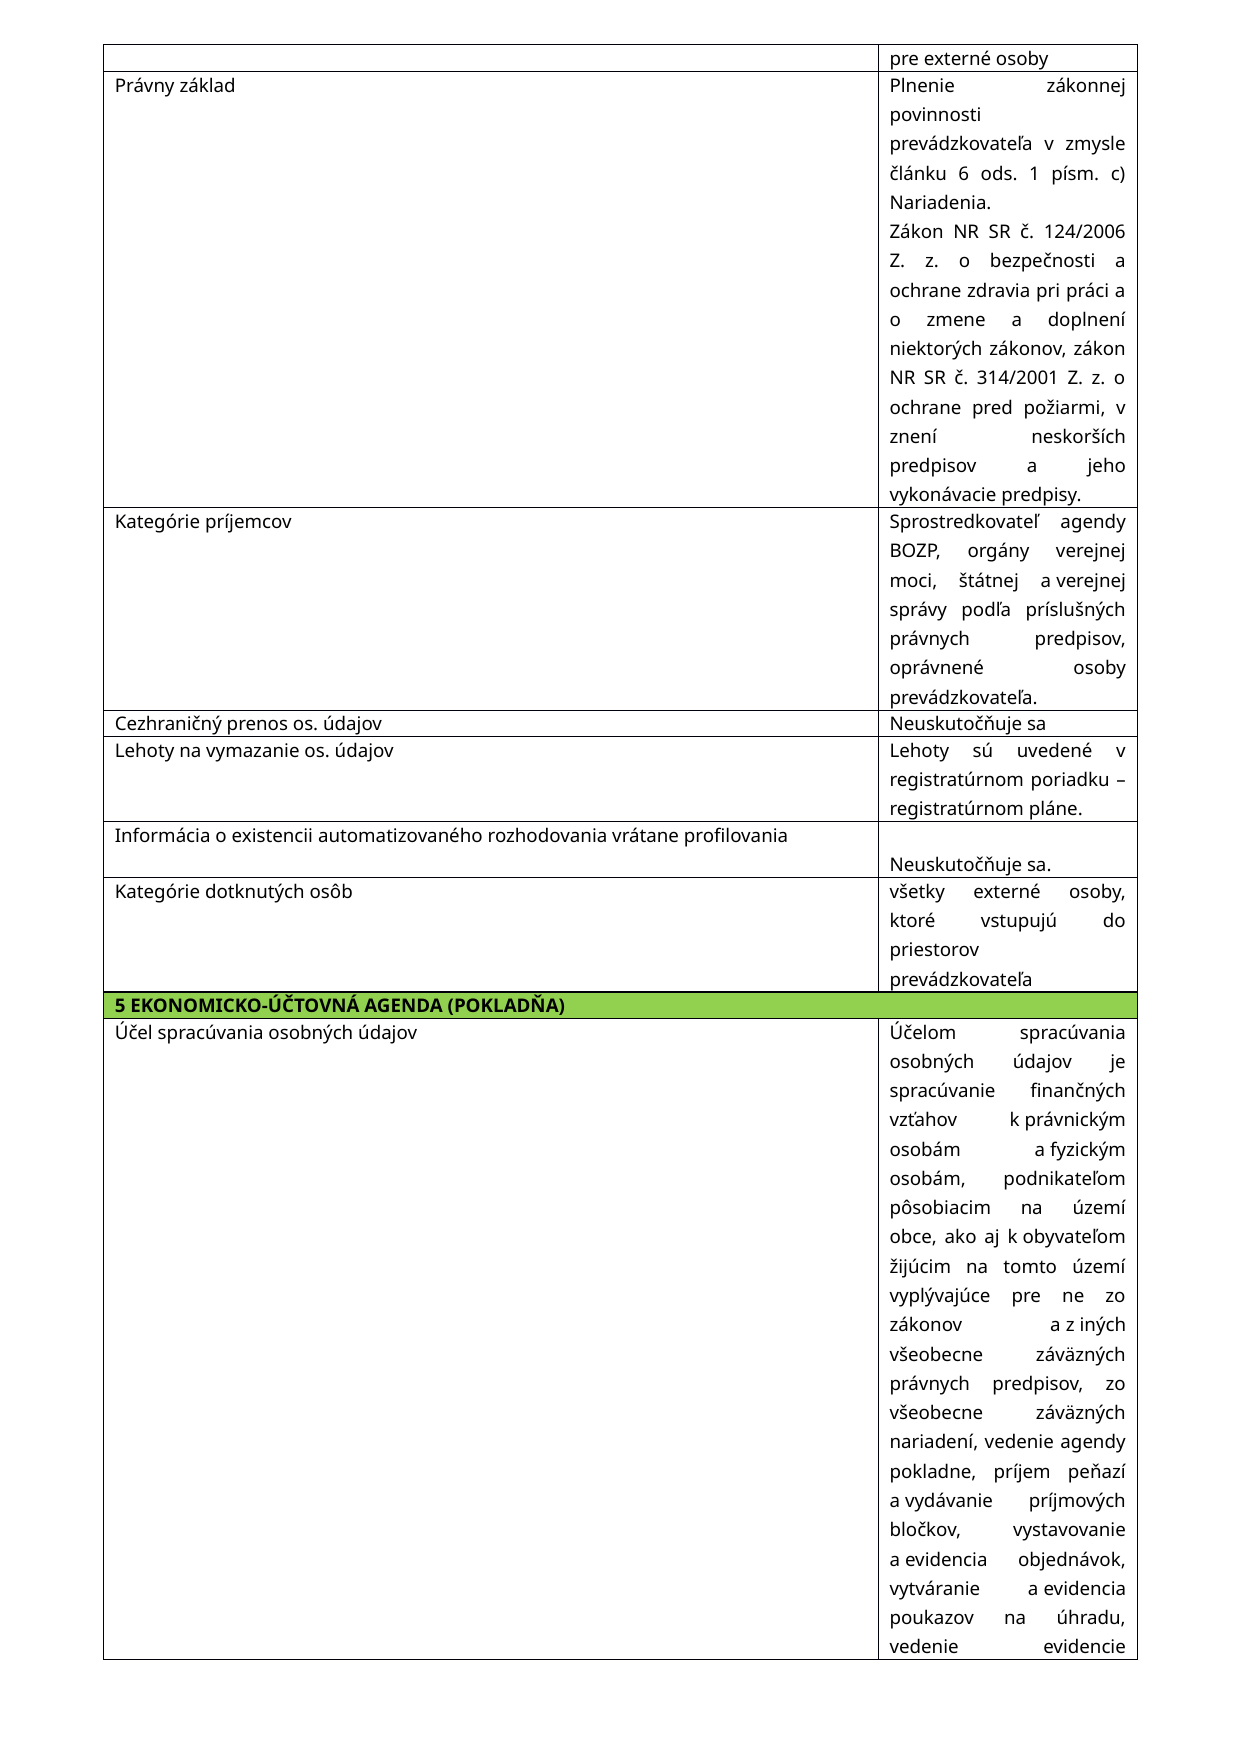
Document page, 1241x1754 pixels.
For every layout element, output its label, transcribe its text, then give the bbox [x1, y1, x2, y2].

table_cell Neuskutočňuje sa. [879, 822, 1137, 877]
table_cell Kategórie príjemcov [104, 508, 878, 709]
table_cell Informácia o existencii automatizovaného rozhodovania vrátane profilovania [104, 822, 878, 877]
table_cell Lehoty sú uvedené v registratúrnom poriadku – registratúrnom pláne. [879, 737, 1137, 821]
table_cell [104, 45, 878, 71]
table_cell Účelom spracúvania osobných údajov je spracúvanie finančných vzťahov k právnickým osobám a fyzickým osobám, podnikateľom pôsobiacim na území obce, ako aj k obyvateľom žijúcim na tomto území vyplývajúce pre ne zo zákonov a z iných všeobecne záväzných právnych predpisov, zo všeobecne záväzných nariadení, vedenie agendy pokladne, príjem peňazí a vydávanie príjmových bločkov, vystavovanie a evidencia objednávok, vytváranie a evidencia poukazov na úhradu, vedenie evidencie [879, 1019, 1137, 1659]
table_cell Kategórie dotknutých osôb [104, 878, 878, 991]
table_cell Cezhraničný prenos os. údajov [104, 711, 878, 736]
table_cell všetky externé osoby, ktoré vstupujú do priestorov prevádzkovateľa [879, 878, 1137, 991]
table_cell Právny základ [104, 72, 878, 507]
table_cell Lehoty na vymazanie os. údajov [104, 737, 878, 821]
table_cell Sprostredkovateľ agendy BOZP, orgány verejnej moci, štátnej a verejnej správy podľa príslušných právnych predpisov, oprávnené osoby prevádzkovateľa. [879, 508, 1137, 709]
table_cell pre externé osoby [879, 45, 1137, 71]
table_cell Plnenie zákonnej povinnosti prevádzkovateľa v zmysle článku 6 ods. 1 písm. c) Nariadenia. Zákon NR SR č. 124/2006 Z. z. o bezpečnosti a ochrane zdravia pri práci a o zmene a doplnení niektorých zákonov, zákon NR SR č. 314/2001 Z. z. o ochrane pred požiarmi, v znení neskorších predpisov a jeho vykonávacie predpisy. [879, 72, 1137, 507]
table_cell Neuskutočňuje sa [879, 711, 1137, 736]
table_cell Účel spracúvania osobných údajov [104, 1019, 878, 1659]
table_cell 5 EKONOMICKO-ÚČTOVNÁ AGENDA (POKLADŇA) [104, 993, 1137, 1018]
